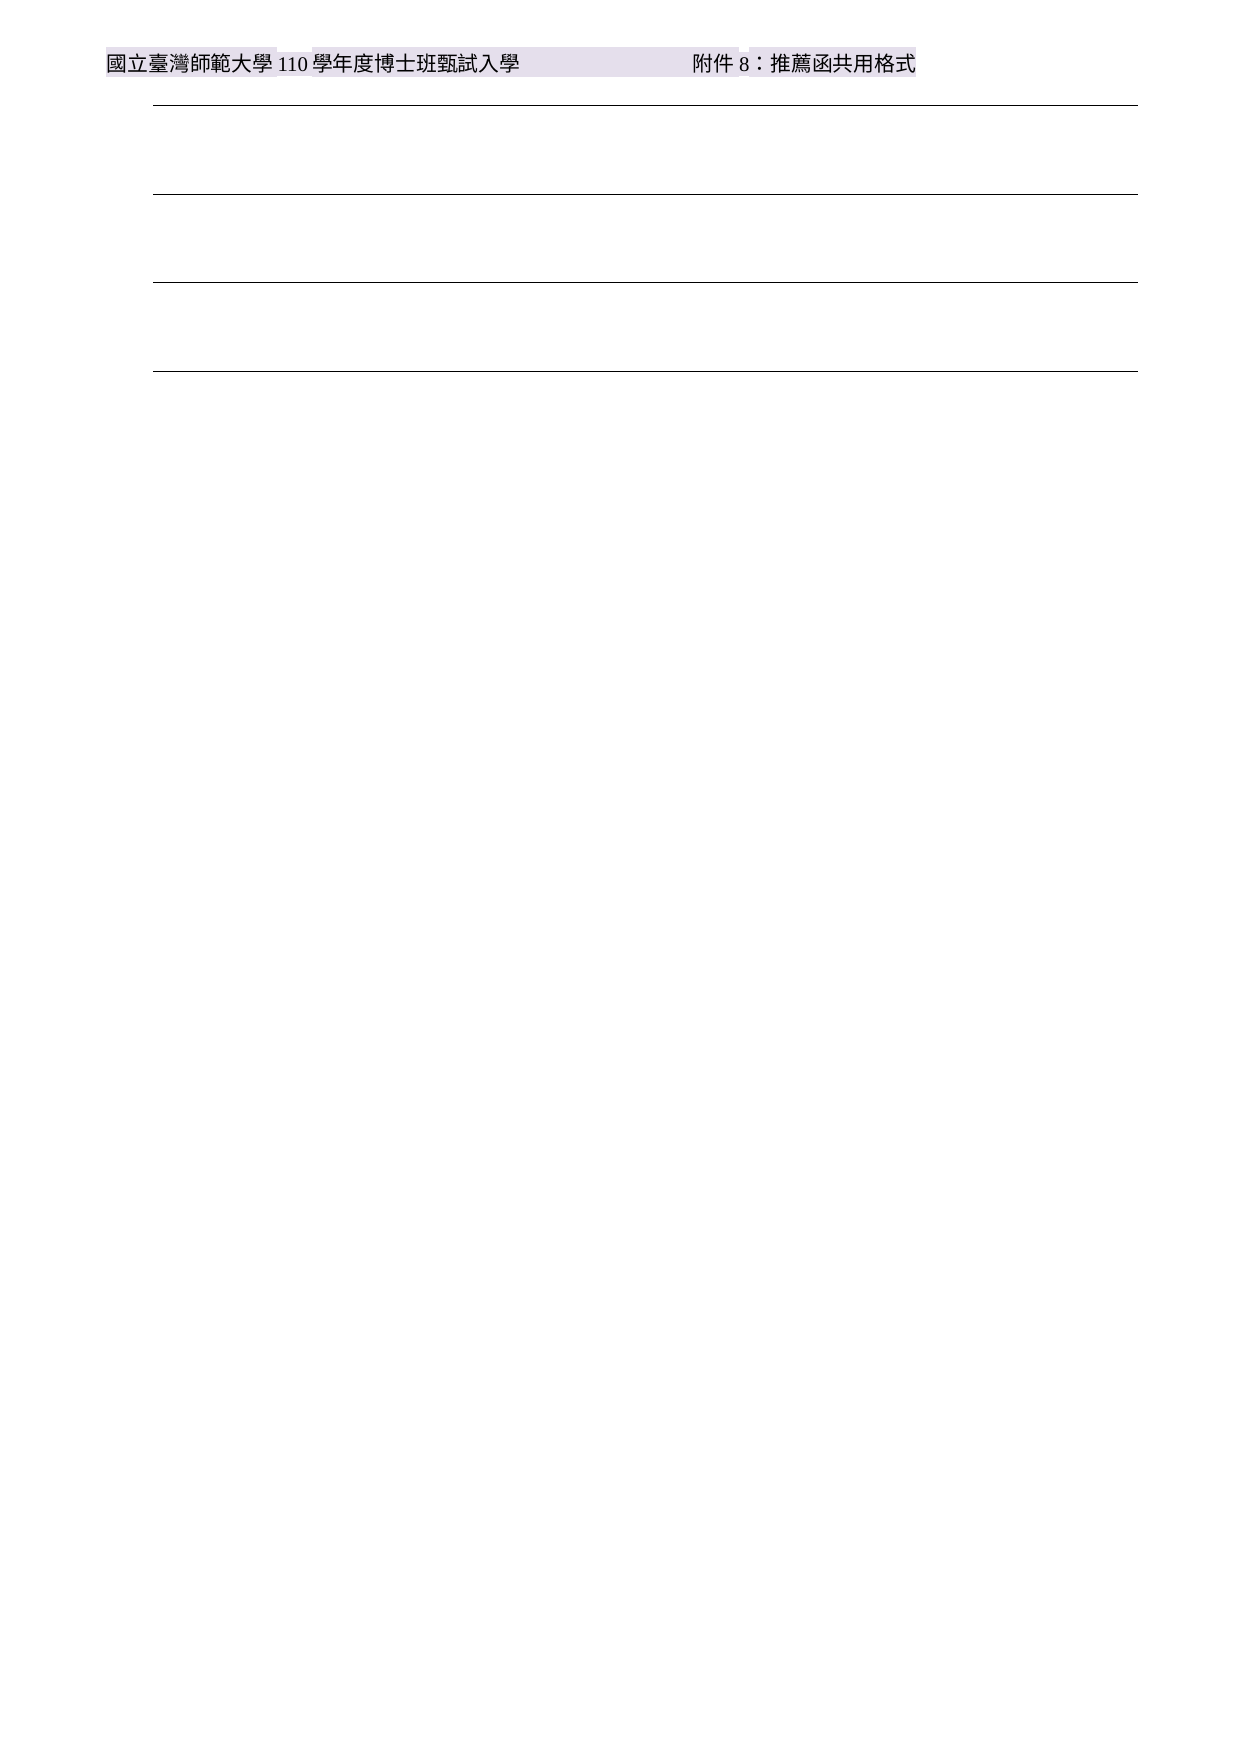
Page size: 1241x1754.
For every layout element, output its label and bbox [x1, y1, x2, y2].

table_cell [153, 106, 1137, 193]
table_cell [153, 283, 1137, 371]
table_cell [153, 195, 1137, 282]
